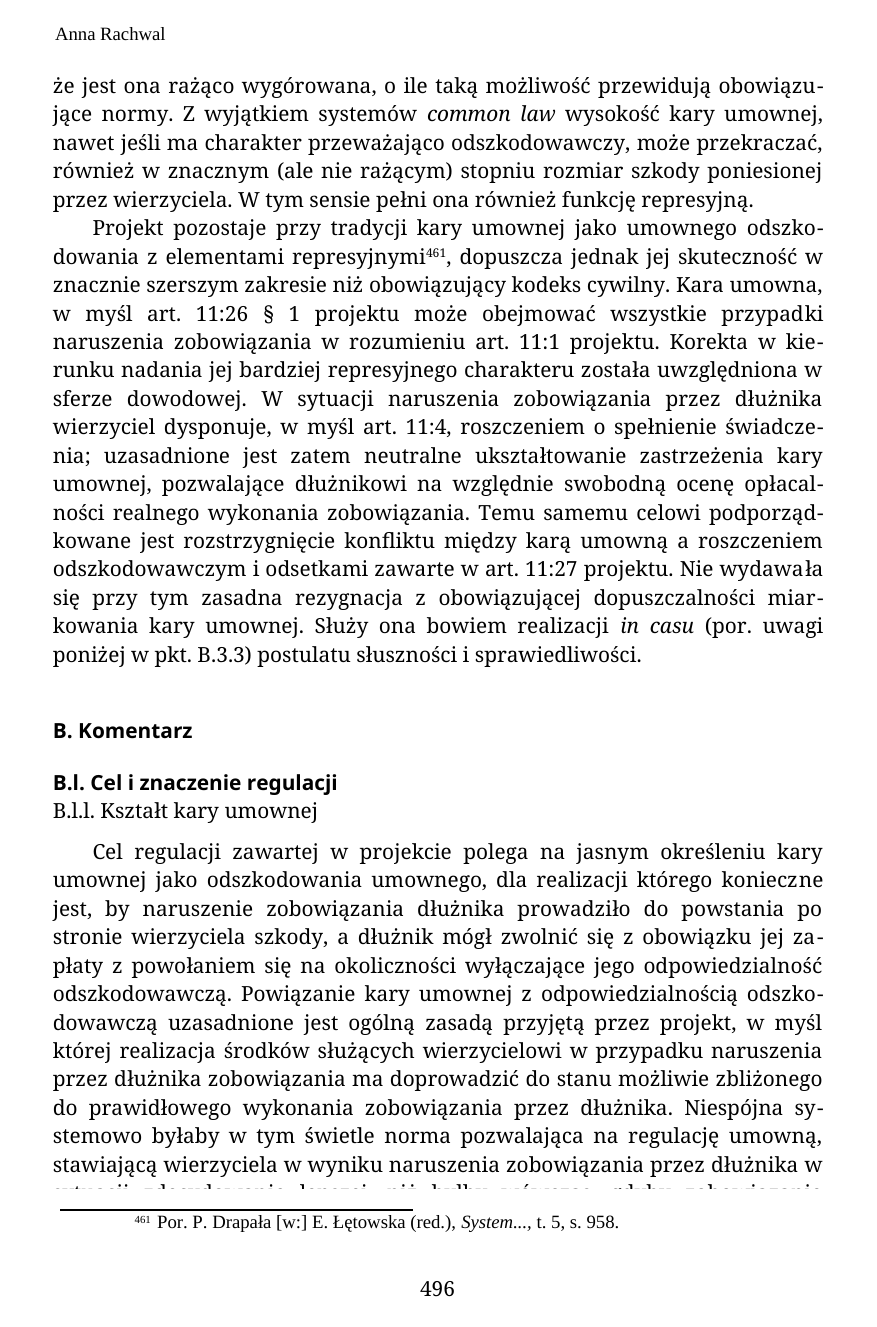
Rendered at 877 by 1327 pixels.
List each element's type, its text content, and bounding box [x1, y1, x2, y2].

text 461 Por. P. Drapała [w:] E. Łętowska (red.), System..., t. 5, s. 958. [93, 1211, 621, 1233]
text Anna Rachwal [55, 23, 173, 44]
text Cel regulacji zawartej w projekcie polega na jasnym określeniu kary umownej jako odszkodowania umownego, dla realizacji którego koniecz­ne jest, by naruszenie zobowiązania dłużnika prowadziło do powstania po stronie wierzyciela szkody, a dłużnik mógł zwolnić się z obowiązku jej za­płaty z powołaniem się na okoliczności wyłączające jego odpowiedzialność odszkodowawczą. Powiązanie kary umownej z odpowiedzialnością odszko­dowawczą uzasadnione jest ogólną zasadą przyjętą przez projekt, w myśl której realizacja środków służących wierzycielowi w przypadku naruszenia przez dłużnika zobowiązania ma doprowadzić do stanu możliwie zbliżonego do prawidłowego wykonania zobowiązania przez dłużnika. Niespójna sy­stemowo byłaby w tym świetle norma pozwalająca na regulację umowną, stawiającą wierzyciela w wyniku naruszenia zobowiązania przez dłużnika w sytuacji zdecydowanie lepszej, niż byłby wówczas, gdyby zobowiązanie wykonano prawidłowo, a do takiego rezultatu prowadziłoby dopuszczenie czysto sankcyjnej kary umownej. Można nawet zaryzykować tezę, że pod­ważałaby ona przyjęty przez projekt sposób wyważenia interesów pomiędzy wierzycielem a dłużnikiem, wynikający z naruszenia przez jedną ze stron [53, 837, 823, 1189]
text B.l.l. Kształt kary umownej [53, 796, 823, 824]
text Projekt pozostaje przy tradycji kary umownej jako umownego odszko­dowania z elementami represyjnymi461, dopuszcza jednak jej skuteczność w znacznie szerszym zakresie niż obowiązujący kodeks cywilny. Kara umowna, w myśl art. 11:26 § 1 projektu może obejmować wszystkie przypad­ki naruszenia zobowiązania w rozumieniu art. 11:1 projektu. Korekta w kie­runku nadania jej bardziej represyjnego charakteru została uwzględniona w sferze dowodowej. W sytuacji naruszenia zobowiązania przez dłużnika wierzyciel dysponuje, w myśl art. 11:4, roszczeniem o spełnienie świadcze­nia; uzasadnione jest zatem neutralne ukształtowanie zastrzeżenia kary umownej, pozwalające dłużnikowi na względnie swobodną ocenę opłacal­ności realnego wykonania zobowiązania. Temu samemu celowi podporząd­kowane jest rozstrzygnięcie konfliktu między karą umowną a roszczeniem odszkodowawczym i odsetkami zawarte w art. 11:27 projektu. Nie wydawa­ła się przy tym zasadna rezygnacja z obowiązującej dopuszczalności miar­kowania kary umownej. Służy ona bowiem realizacji in casu (por. uwagi poniżej w pkt. B.3.3) postulatu słuszności i sprawiedliwości. [53, 213, 823, 668]
text B. Komentarz [53, 716, 823, 745]
text że jest ona rażąco wygórowana, o ile taką możliwość przewidują obowiązu­jące normy. Z wyjątkiem systemów common law wysokość kary umownej, nawet jeśli ma charakter przeważająco odszkodowawczy, może przekraczać, również w znacznym (ale nie rażącym) stopniu rozmiar szkody poniesionej przez wierzyciela. W tym sensie pełni ona również funkcję represyjną. [53, 71, 823, 213]
text 496 [420, 1274, 462, 1302]
subtitle B.l. Cel i znaczenie regulacji [53, 768, 823, 796]
